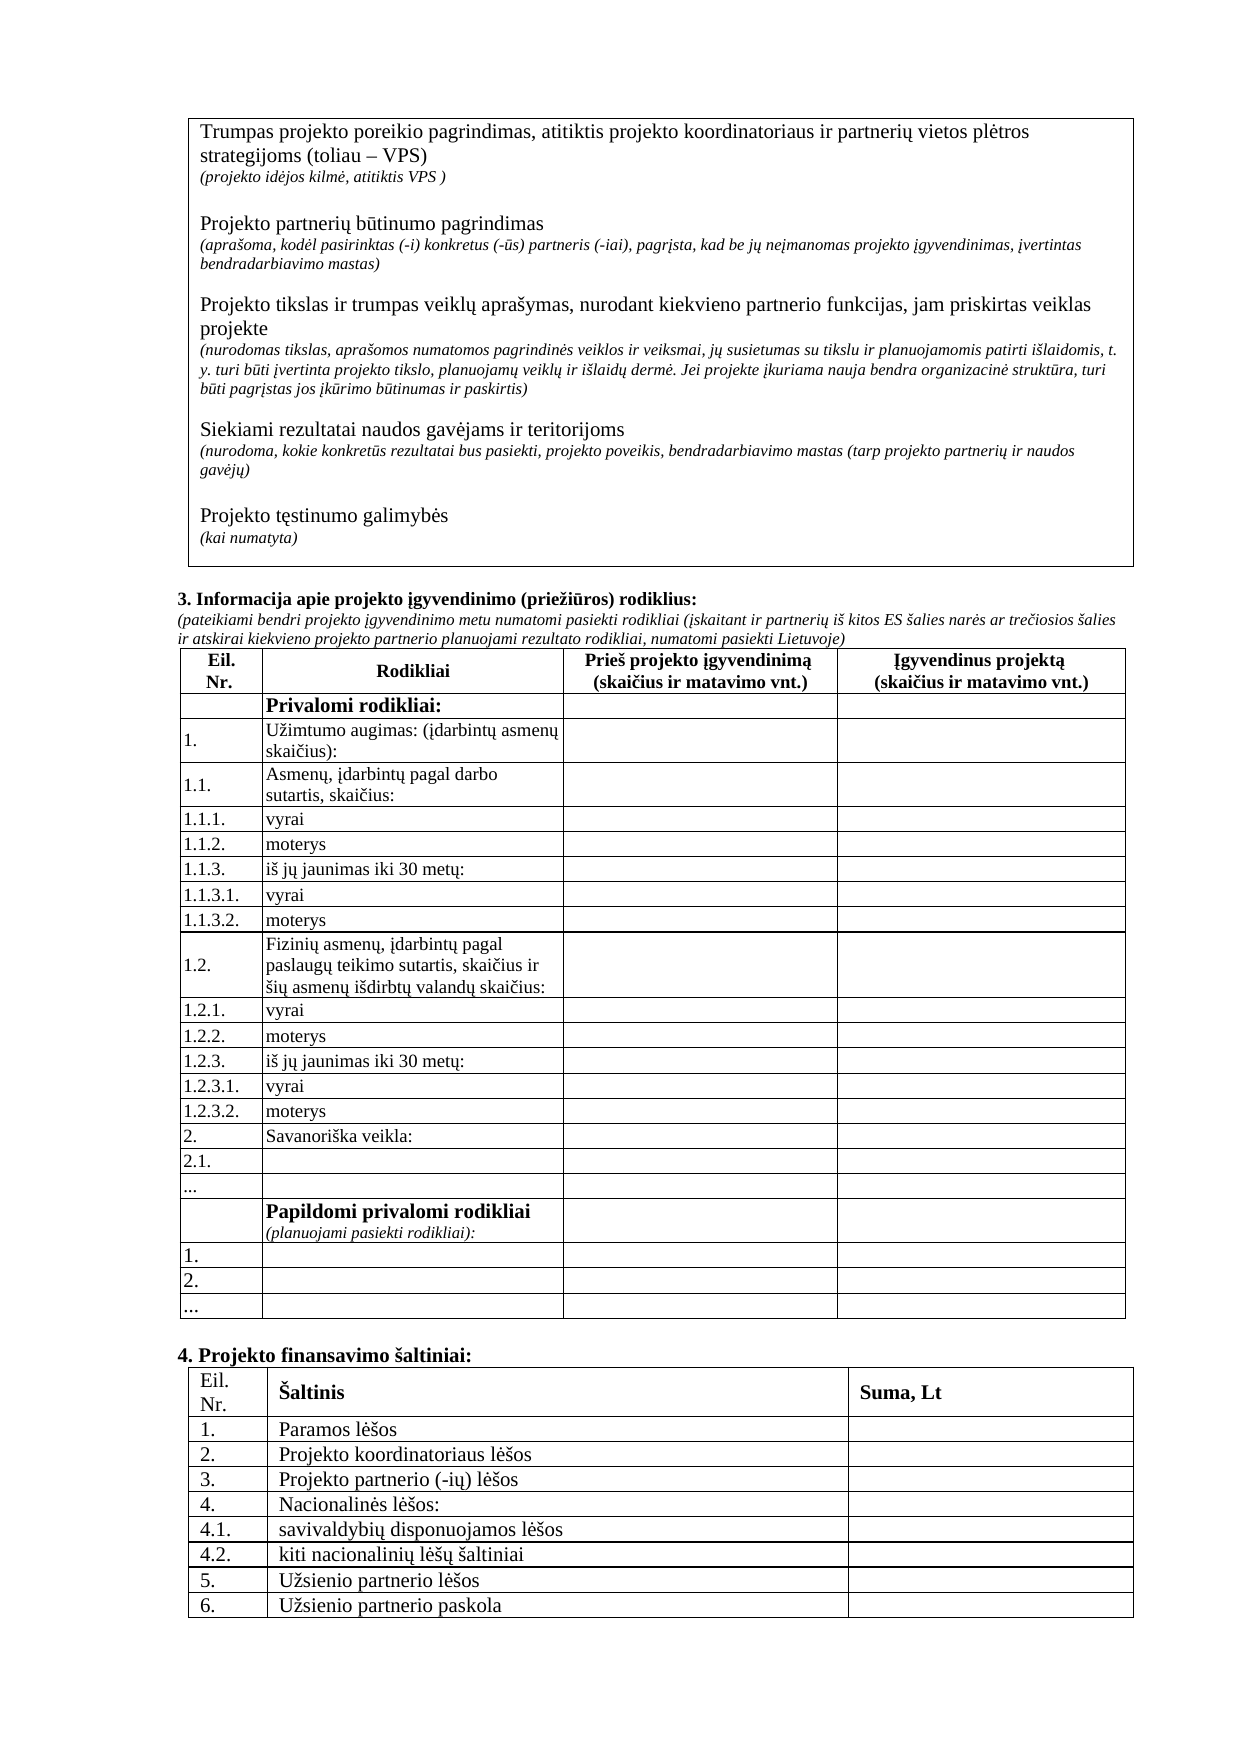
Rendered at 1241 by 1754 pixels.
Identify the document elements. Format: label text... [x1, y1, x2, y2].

table_cell vyrai [263, 998, 563, 1022]
table_cell savivaldybių disponuojamos lėšos [268, 1517, 848, 1541]
table_cell iš jų jaunimas iki 30 metų: [263, 857, 563, 881]
table_cell vyrai [263, 807, 563, 831]
table_cell 1.2.1. [181, 998, 262, 1022]
table_header Šaltinis [268, 1368, 848, 1416]
table_cell 1.1.3. [181, 857, 262, 881]
table_cell 2. [181, 1124, 262, 1148]
table_cell [564, 1243, 837, 1267]
table_cell [849, 1593, 1133, 1617]
table_cell Užimtumo augimas: (įdarbintų asmenų skaičius): [263, 719, 563, 762]
table_cell [263, 1268, 563, 1292]
table_cell 1.2.3.1. [181, 1074, 262, 1097]
table_cell Fizinių asmenų, įdarbintų pagal paslaugų teikimo sutartis, skaičius ir šių asmenų išdirbtų valandų skaičius: [263, 933, 563, 997]
table_cell Nacionalinės lėšos: [268, 1492, 848, 1516]
table_cell [564, 832, 837, 856]
table_cell 2.1. [181, 1149, 262, 1173]
table_cell [564, 719, 837, 762]
table_cell vyrai [263, 882, 563, 906]
table_cell 4.1. [189, 1517, 267, 1541]
table_cell [564, 1048, 837, 1072]
table_cell 2. [181, 1268, 262, 1292]
table_cell 1.1.2. [181, 832, 262, 856]
table_cell 3. [189, 1467, 267, 1491]
table_cell 2. [189, 1442, 267, 1466]
table_cell [564, 882, 837, 906]
table_cell [838, 1268, 1125, 1292]
table_cell 4. [189, 1492, 267, 1516]
table_cell 1.1.3.1. [181, 882, 262, 906]
table_cell 1. [181, 719, 262, 762]
table_cell [564, 933, 837, 997]
table_cell [838, 694, 1125, 717]
table_cell [838, 1174, 1125, 1198]
table_cell [849, 1568, 1133, 1592]
table_cell Užsienio partnerio paskola [268, 1593, 848, 1617]
table_cell [564, 763, 837, 806]
table_cell Užsienio partnerio lėšos [268, 1568, 848, 1592]
table_header Prieš projekto įgyvendinimą (skaičius ir matavimo vnt.) [564, 649, 837, 692]
table_cell [849, 1417, 1133, 1441]
table_cell [838, 1243, 1125, 1267]
table_cell [838, 1074, 1125, 1097]
table_cell moterys [263, 832, 563, 856]
table_cell 4.2. [189, 1543, 267, 1566]
table_cell moterys [263, 1099, 563, 1123]
text 3. Informacija apie projekto įgyvendinimo (priežiūros) rodiklius: [177, 588, 1122, 610]
table_cell [838, 1149, 1125, 1173]
table_cell [564, 694, 837, 717]
table_cell [564, 1199, 837, 1242]
table_cell [838, 1124, 1125, 1148]
table_cell Asmenų, įdarbintų pagal darbo sutartis, skaičius: [263, 763, 563, 806]
table_cell [263, 1243, 563, 1267]
table_header Suma, Lt [849, 1368, 1133, 1416]
table_header Įgyvendinus projektą (skaičius ir matavimo vnt.) [838, 649, 1125, 692]
table_cell [849, 1467, 1133, 1491]
table_cell 1.2.3.2. [181, 1099, 262, 1123]
table_cell [564, 807, 837, 831]
table_cell [838, 933, 1125, 997]
table_cell Paramos lėšos [268, 1417, 848, 1441]
table_cell 1.2.2. [181, 1023, 262, 1047]
table_cell iš jų jaunimas iki 30 metų: [263, 1048, 563, 1072]
table_cell 5. [189, 1568, 267, 1592]
table_cell moterys [263, 907, 563, 931]
table_cell [564, 1124, 837, 1148]
table_cell [838, 907, 1125, 931]
table_cell ... [181, 1174, 262, 1198]
table_cell [838, 857, 1125, 881]
table_cell 1. [189, 1417, 267, 1441]
table_header Eil. Nr. [181, 649, 262, 692]
table_cell [838, 763, 1125, 806]
table_cell [838, 1099, 1125, 1123]
table_cell [564, 1294, 837, 1317]
table_cell [564, 857, 837, 881]
table_cell [564, 907, 837, 931]
table_cell 6. [189, 1593, 267, 1617]
table_cell [838, 807, 1125, 831]
table_cell Papildomi privalomi rodikliai (planuojami pasiekti rodikliai): [263, 1199, 563, 1242]
table_cell ... [181, 1294, 262, 1317]
text 4. Projekto finansavimo šaltiniai: [177, 1343, 1122, 1367]
table_cell 1.1. [181, 763, 262, 806]
table_cell [838, 882, 1125, 906]
table_cell [181, 1199, 262, 1242]
table_cell Savanoriška veikla: [263, 1124, 563, 1148]
table_cell [263, 1174, 563, 1198]
table_cell 1.1.1. [181, 807, 262, 831]
table_cell [849, 1517, 1133, 1541]
table_cell [838, 1023, 1125, 1047]
table_cell Privalomi rodikliai: [263, 694, 563, 717]
table_cell [263, 1149, 563, 1173]
table_cell 1.1.3.2. [181, 907, 262, 931]
table_cell Projekto koordinatoriaus lėšos [268, 1442, 848, 1466]
text (pateikiami bendri projekto įgyvendinimo metu numatomi pasiekti rodikliai (įskaitant ir partnerių iš kitos ES šalies narės ar trečiosios šalies ir atskirai kiekvieno projekto partnerio planuojami rezultato rodikliai, numatomi pasiekti Lietuvoje) [177, 610, 1122, 648]
table_cell [838, 998, 1125, 1022]
table_cell 1.2. [181, 933, 262, 997]
table_cell [263, 1294, 563, 1317]
table_cell [849, 1442, 1133, 1466]
table_cell [849, 1492, 1133, 1516]
table_cell [564, 1023, 837, 1047]
table_cell Projekto partnerio (-ių) lėšos [268, 1467, 848, 1491]
table_header Trumpas projekto poreikio pagrindimas, atitiktis projekto koordinatoriaus ir partnerių vietos plėtros strategijoms (toliau – VPS) (projekto idėjos kilmė, atitiktis VPS ) Projekto partnerių būtinumo pagrindimas (aprašoma, kodėl pasirinktas (-i) konkretus (-ūs) partneris (-iai), pagrįsta, kad be jų neįmanomas projekto įgyvendinimas, įvertintas bendradarbiavimo mastas) Projekto tikslas ir trumpas veiklų aprašymas, nurodant kiekvieno partnerio funkcijas, jam priskirtas veiklas projekte (nurodomas tikslas, aprašomos numatomos pagrindinės veiklos ir veiksmai, jų susietumas su tikslu ir planuojamomis patirti išlaidomis, t. y. turi būti įvertinta projekto tikslo, planuojamų veiklų ir išlaidų dermė. Jei projekte įkuriama nauja bendra organizacinė struktūra, turi būti pagrįstas jos įkūrimo būtinumas ir paskirtis) Siekiami rezultatai naudos gavėjams ir teritorijoms (nurodoma, kokie konkretūs rezultatai bus pasiekti, projekto poveikis, bendradarbiavimo mastas (tarp projekto partnerių ir naudos gavėjų) Projekto tęstinumo galimybės (kai numatyta) [189, 119, 1133, 566]
table_cell kiti nacionalinių lėšų šaltiniai [268, 1543, 848, 1566]
table_cell [849, 1543, 1133, 1566]
table_cell [181, 694, 262, 717]
table_cell [564, 1268, 837, 1292]
table_cell 1. [181, 1243, 262, 1267]
table_cell [564, 1074, 837, 1097]
table_cell vyrai [263, 1074, 563, 1097]
table_cell [838, 1199, 1125, 1242]
table_header Eil. Nr. [189, 1368, 267, 1416]
table_cell [838, 832, 1125, 856]
table_cell [838, 1294, 1125, 1317]
table_cell [564, 1099, 837, 1123]
table_cell moterys [263, 1023, 563, 1047]
table_cell [564, 1174, 837, 1198]
table_cell [838, 719, 1125, 762]
table_cell [838, 1048, 1125, 1072]
table_cell 1.2.3. [181, 1048, 262, 1072]
table_cell [564, 998, 837, 1022]
table_cell [564, 1149, 837, 1173]
table_header Rodikliai [263, 649, 563, 692]
